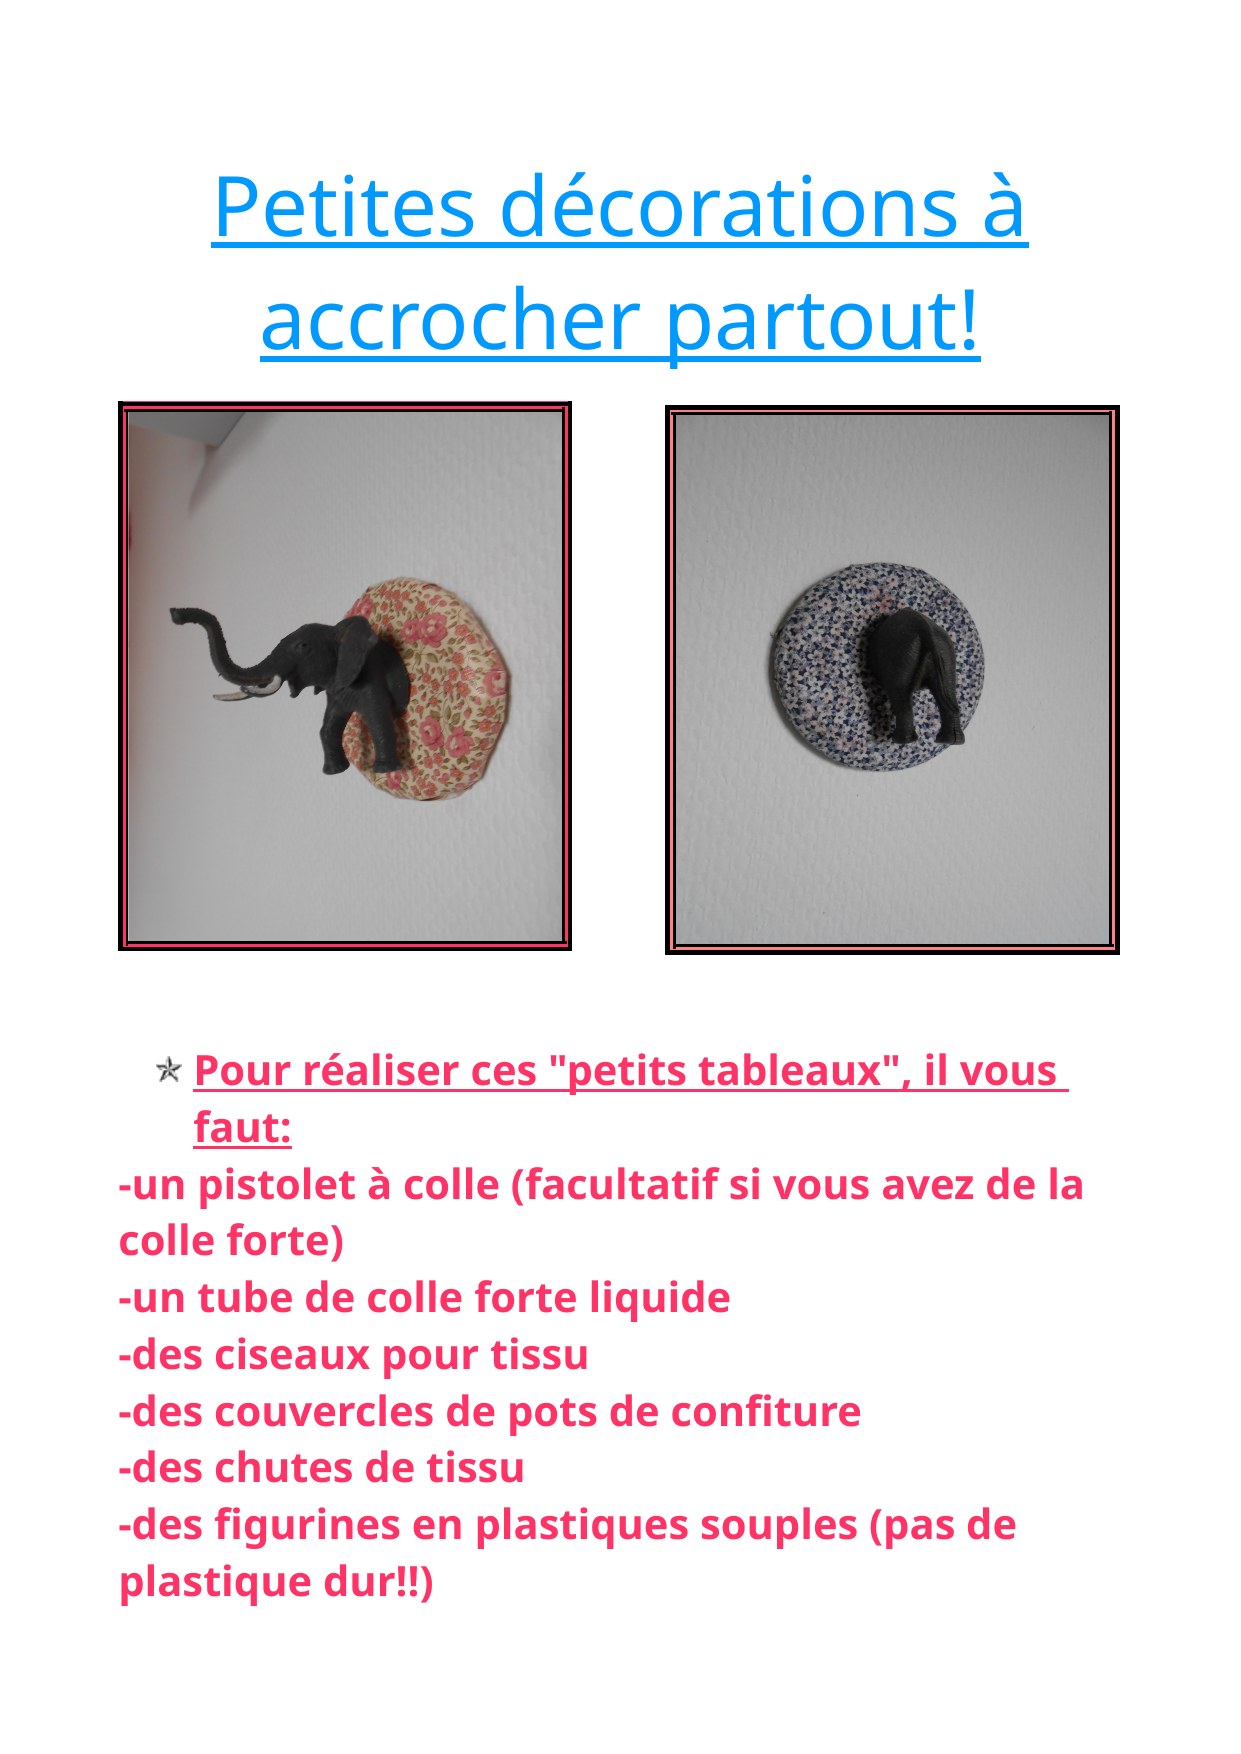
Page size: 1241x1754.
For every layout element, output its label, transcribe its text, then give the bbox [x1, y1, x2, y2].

picture [128, 412, 562, 941]
text -des ciseaux pour tissu [118, 1325, 1122, 1382]
picture [676, 415, 1109, 944]
text -un tube de colle forte liquide [118, 1268, 1122, 1325]
text -des figurines en plastiques souples (pas de plastique dur!!) [118, 1495, 1122, 1609]
text -un pistolet à colle (facultatif si vous avez de la colle forte) [118, 1154, 1122, 1268]
picture [156, 1056, 182, 1082]
list Pour réaliser ces "petits tableaux", il vous faut: [156, 1041, 1122, 1154]
text Petites décorations à accrocher partout! [118, 147, 1122, 374]
text -des couvercles de pots de confiture [118, 1382, 1122, 1438]
text -des chutes de tissu [118, 1438, 1122, 1495]
